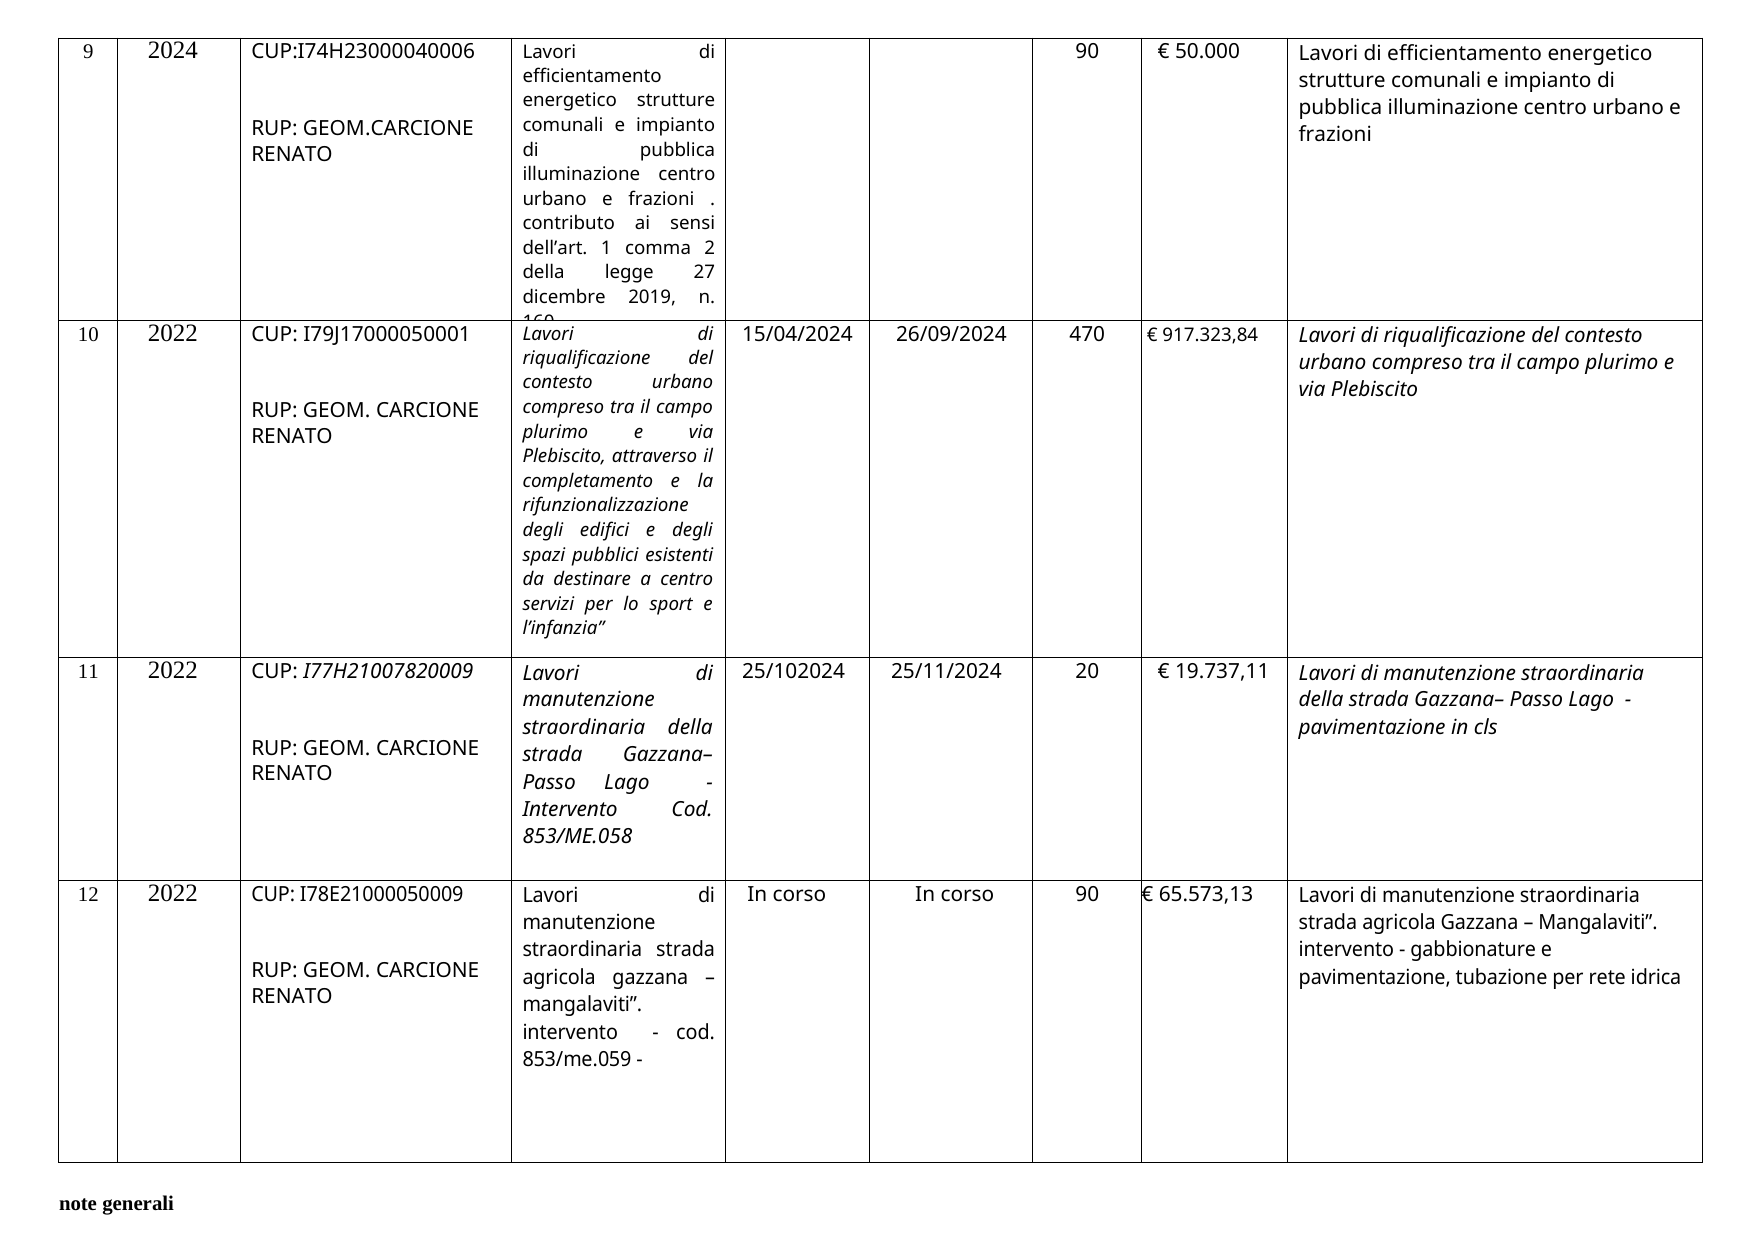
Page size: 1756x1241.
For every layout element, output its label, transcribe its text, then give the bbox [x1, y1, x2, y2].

table_cell Lavori di manutenzione straordinaria della strada Gazzana– Passo Lago -pavimentazione in cls [1288, 658, 1702, 880]
table_cell 15/04/2024 [726, 321, 869, 657]
table_cell CUP: I77H21007820009 RUP: GEOM. CARCIONE RENATO [241, 658, 511, 880]
table_cell Lavori di riqualificazione del contesto urbano compreso tra il campo plurimo e via Plebiscito, attraverso il completamento e la rifunzionalizzazione degli edifici e degli spazi pubblici esistenti da destinare a centro servizi per lo sport e l’infanzia” [512, 321, 725, 657]
table_cell 12 [59, 881, 117, 1162]
table_cell Lavori di manutenzione straordinaria strada agricola gazzana – mangalaviti”. intervento - cod. 853/me.059 - [512, 881, 725, 1162]
table_cell 9 [59, 39, 117, 319]
table_cell € 50.000 [1142, 39, 1287, 319]
table_cell CUP: I78E21000050009 RUP: GEOM. CARCIONE RENATO [241, 881, 511, 1162]
table_cell € 65.573,13 [1142, 881, 1287, 1162]
table_cell € 19.737,11 [1142, 658, 1287, 880]
table_cell CUP: I79J17000050001 RUP: GEOM. CARCIONE RENATO [241, 321, 511, 657]
table_cell 2022 [118, 881, 240, 1162]
text note generali [59, 1190, 1668, 1215]
table_cell 2022 [118, 658, 240, 880]
table_cell € 917.323,84 [1142, 321, 1287, 657]
table_cell [726, 39, 869, 319]
table_cell 90 [1033, 39, 1141, 319]
table_cell 20 [1033, 658, 1141, 880]
table_cell Lavori di riqualificazione del contesto urbano compreso tra il campo plurimo e via Plebiscito [1288, 321, 1702, 657]
table_cell 10 [59, 321, 117, 657]
table_cell 90 [1033, 881, 1141, 1162]
table_cell 2024 [118, 39, 240, 319]
table_cell 25/102024 [726, 658, 869, 880]
table_cell [870, 39, 1032, 319]
table_cell 2022 [118, 321, 240, 657]
table_cell CUP:I74H23000040006 RUP: GEOM.CARCIONE RENATO [241, 39, 511, 319]
table_cell 25/11/2024 [870, 658, 1032, 880]
table_cell In corso [726, 881, 869, 1162]
table_cell Lavori di efficientamento energetico strutture comunali e impianto di pubblica illuminazione centro urbano e frazioni [1288, 39, 1702, 319]
table_cell Lavori di manutenzione straordinaria della strada Gazzana– Passo Lago - Intervento Cod. 853/ME.058 [512, 658, 725, 880]
table_cell 11 [59, 658, 117, 880]
table_cell 470 [1033, 321, 1141, 657]
table_cell 26/09/2024 [870, 321, 1032, 657]
table_cell Lavori di efficientamento energetico strutture comunali e impianto di pubblica illuminazione centro urbano e frazioni . contributo ai sensi dell’art. 1 comma 2 della legge 27 dicembre 2019, n. 160. [512, 39, 725, 319]
table_cell Lavori di manutenzione straordinaria strada agricola Gazzana – Mangalaviti”. intervento - gabbionature e pavimentazione, tubazione per rete idrica [1288, 881, 1702, 1162]
table_cell In corso [870, 881, 1032, 1162]
